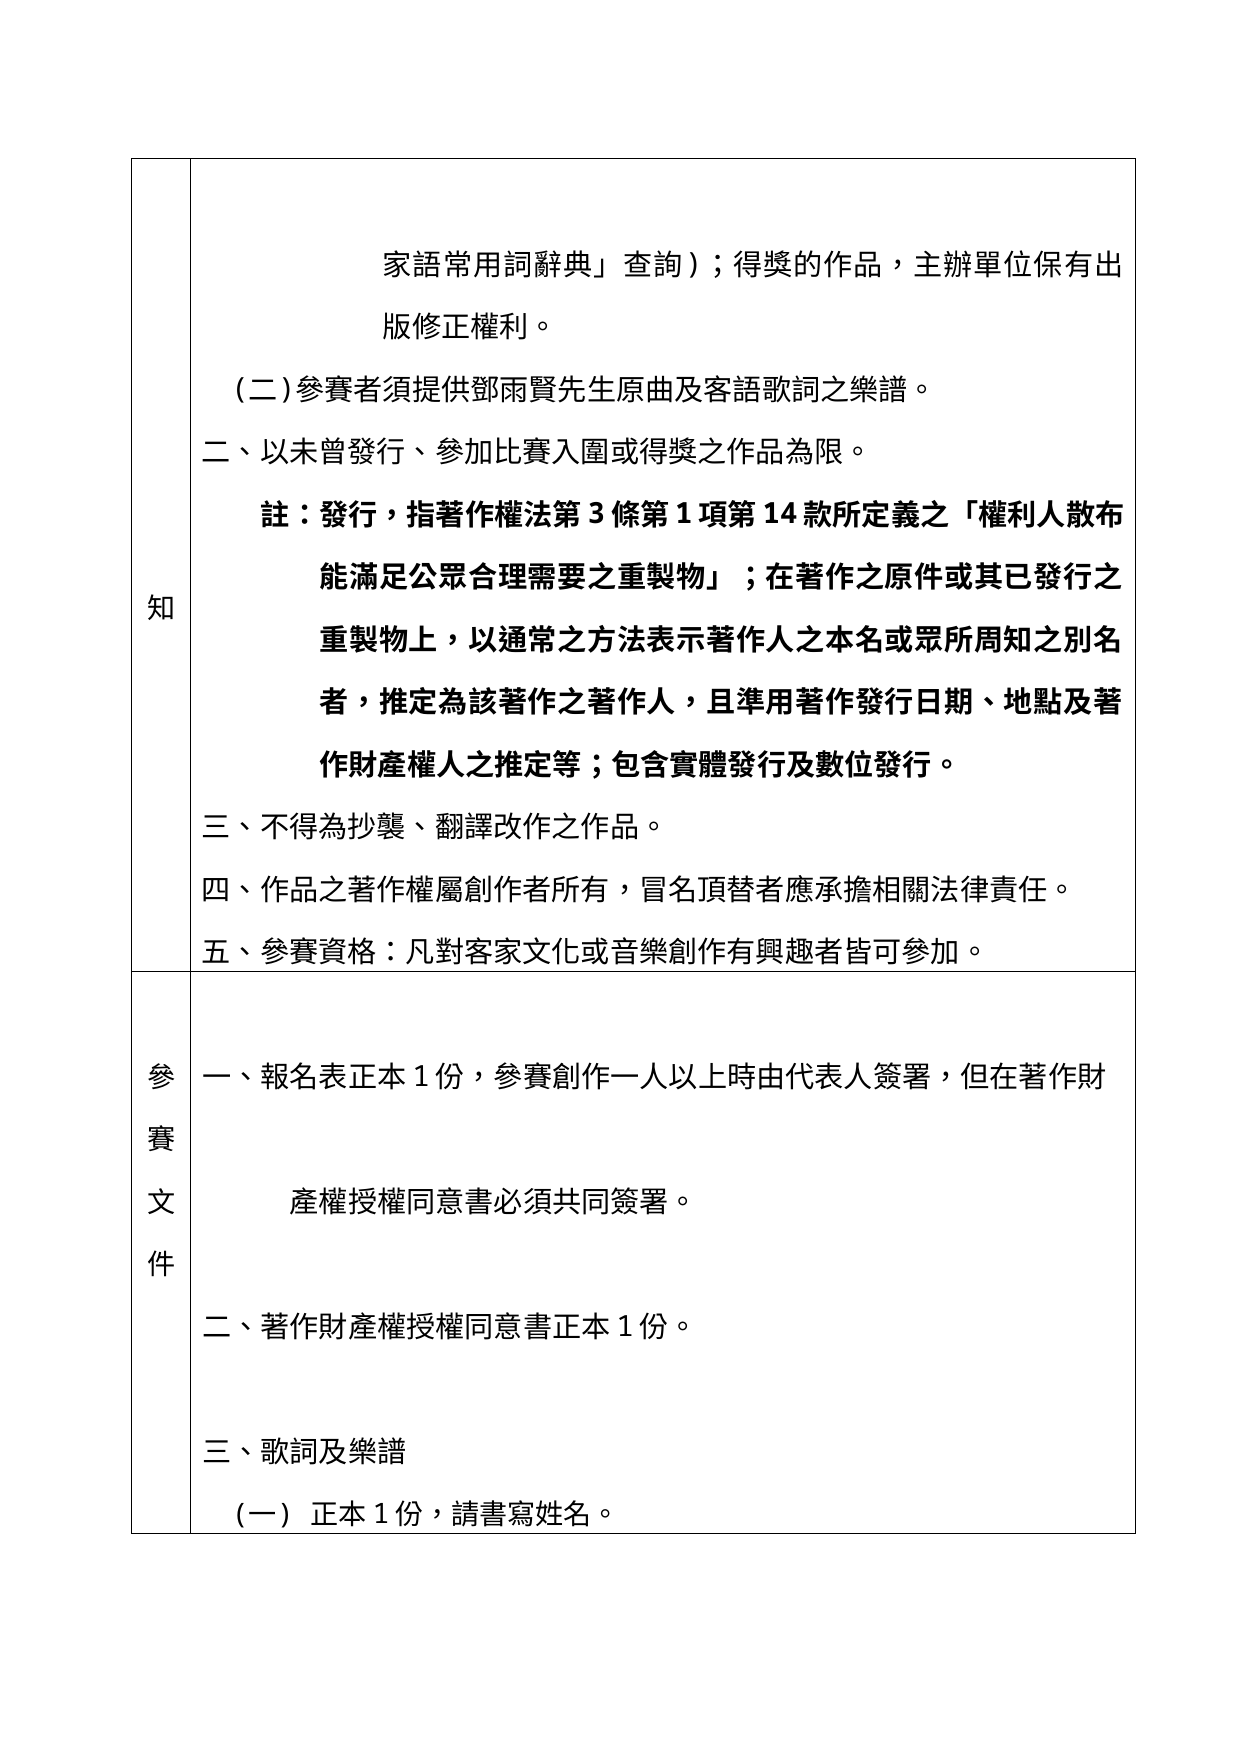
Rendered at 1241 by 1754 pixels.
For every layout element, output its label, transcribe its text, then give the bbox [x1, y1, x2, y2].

table_header 知 [132, 159, 190, 971]
table_header 家語常用詞辭典」查詢)；得獎的作品，主辦單位保有出版修正權利。 (二)參賽者須提供鄧雨賢先生原曲及客語歌詞之樂譜。 二、以未曾發行、參加比賽入圍或得獎之作品為限。 註：發行，指著作權法第3條第1項第14款所定義之「權利人散布能滿足公眾合理需要之重製物」；在著作之原件或其已發行之重製物上，以通常之方法表示著作人之本名或眾所周知之別名者，推定為該著作之著作人，且準用著作發行日期、地點及著作財產權人之推定等；包含實體發行及數位發行。 三、不得為抄襲、翻譯改作之作品。 四、作品之著作權屬創作者所有，冒名頂替者應承擔相關法律責任。 五、參賽資格：凡對客家文化或音樂創作有興趣者皆可參加。 [191, 159, 1135, 971]
table_cell 參 賽 文 件 [132, 972, 190, 1533]
table_cell 一、報名表正本1份，參賽創作一人以上時由代表人簽署，但在著作財 產權授權同意書必須共同簽署。 二、著作財產權授權同意書正本1份。 三、歌詞及樂譜 (一) 正本1份，請書寫姓名。 [191, 972, 1135, 1533]
